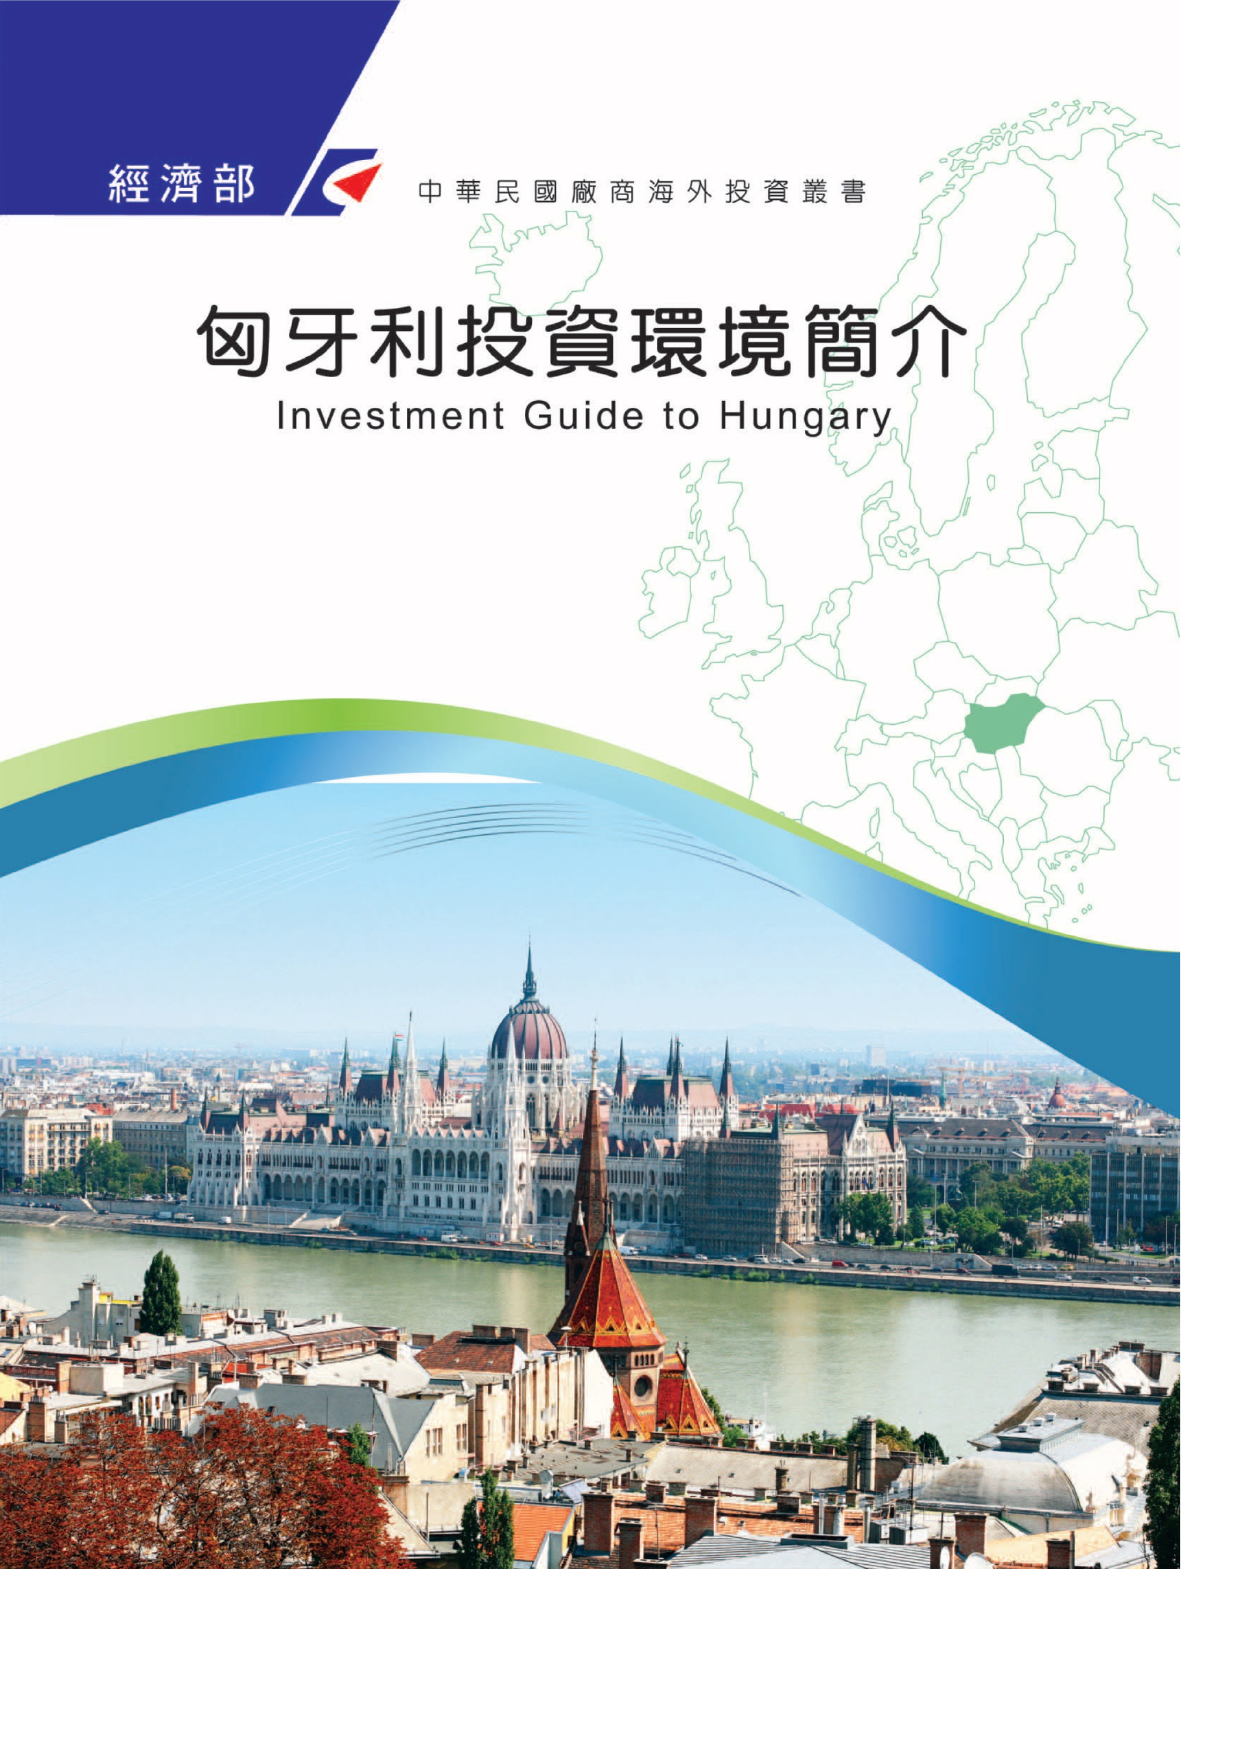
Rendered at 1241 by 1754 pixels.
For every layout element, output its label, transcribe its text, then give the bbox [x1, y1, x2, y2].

text 經濟部投資業務處 編印 [0, 1593, 1240, 1641]
text Department of Investment Services, Ministry of Economic Affairs [0, 1645, 1240, 1671]
text 中華民國１０８年８月 [0, 1676, 1240, 1712]
